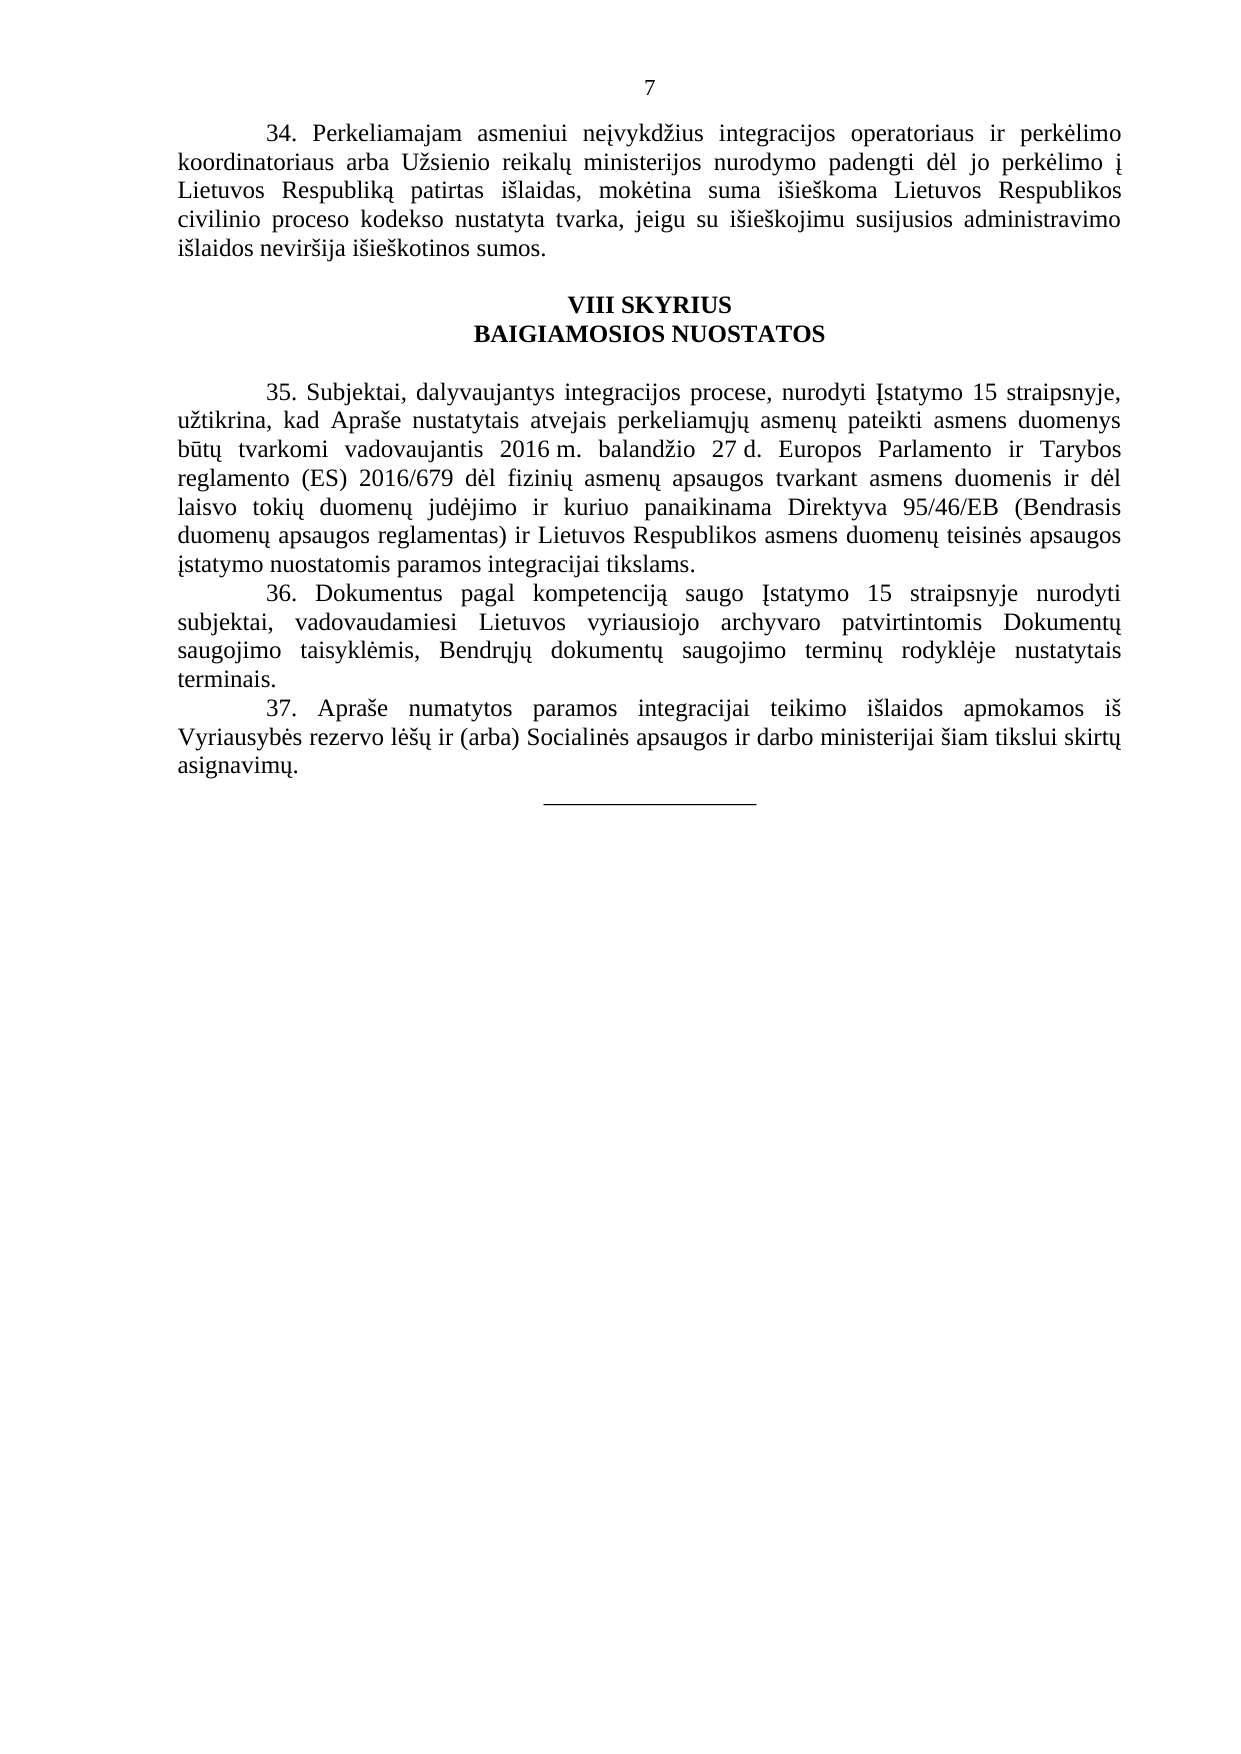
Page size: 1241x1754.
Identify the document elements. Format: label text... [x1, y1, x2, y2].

text 35. Subjektai, dalyvaujantys integracijos procese, nurodyti Įstatymo 15 straipsnyje, užtikrina, kad Apraše nustatytais atvejais perkeliamųjų asmenų pateikti asmens duomenys būtų tvarkomi vadovaujantis 2016 m. balandžio 27 d. Europos Parlamento ir Tarybos reglamento (ES) 2016/679 dėl fizinių asmenų apsaugos tvarkant asmens duomenis ir dėl laisvo tokių duomenų judėjimo ir kuriuo panaikinama Direktyva 95/46/EB (Bendrasis duomenų apsaugos reglamentas) ir Lietuvos Respublikos asmens duomenų teisinės apsaugos įstatymo nuostatomis paramos integracijai tikslams. [177, 377, 1122, 578]
text 37. Apraše numatytos paramos integracijai teikimo išlaidos apmokamos iš Vyriausybės rezervo lėšų ir (arba) Socialinės apsaugos ir darbo ministerijai šiam tikslui skirtų asignavimų. [177, 693, 1122, 779]
text 36. Dokumentus pagal kompetenciją saugo Įstatymo 15 straipsnyje nurodyti subjektai, vadovaudamiesi Lietuvos vyriausiojo archyvaro patvirtintomis Dokumentų saugojimo taisyklėmis, Bendrųjų dokumentų saugojimo terminų rodyklėje nustatytais terminais. [177, 578, 1122, 693]
text 34. Perkeliamajam asmeniui neįvykdžius integracijos operatoriaus ir perkėlimo koordinatoriaus arba Užsienio reikalų ministerijos nurodymo padengti dėl jo perkėlimo į Lietuvos Respubliką patirtas išlaidas, mokėtina suma išieškoma Lietuvos Respublikos civilinio proceso kodekso nustatyta tvarka, jeigu su išieškojimu susijusios administravimo išlaidos neviršija išieškotinos sumos. [177, 118, 1122, 262]
text _________________ [177, 779, 1122, 808]
text BAIGIAMOSIOS NUOSTATOS [177, 319, 1122, 348]
text VIII SKYRIUS [177, 291, 1122, 319]
